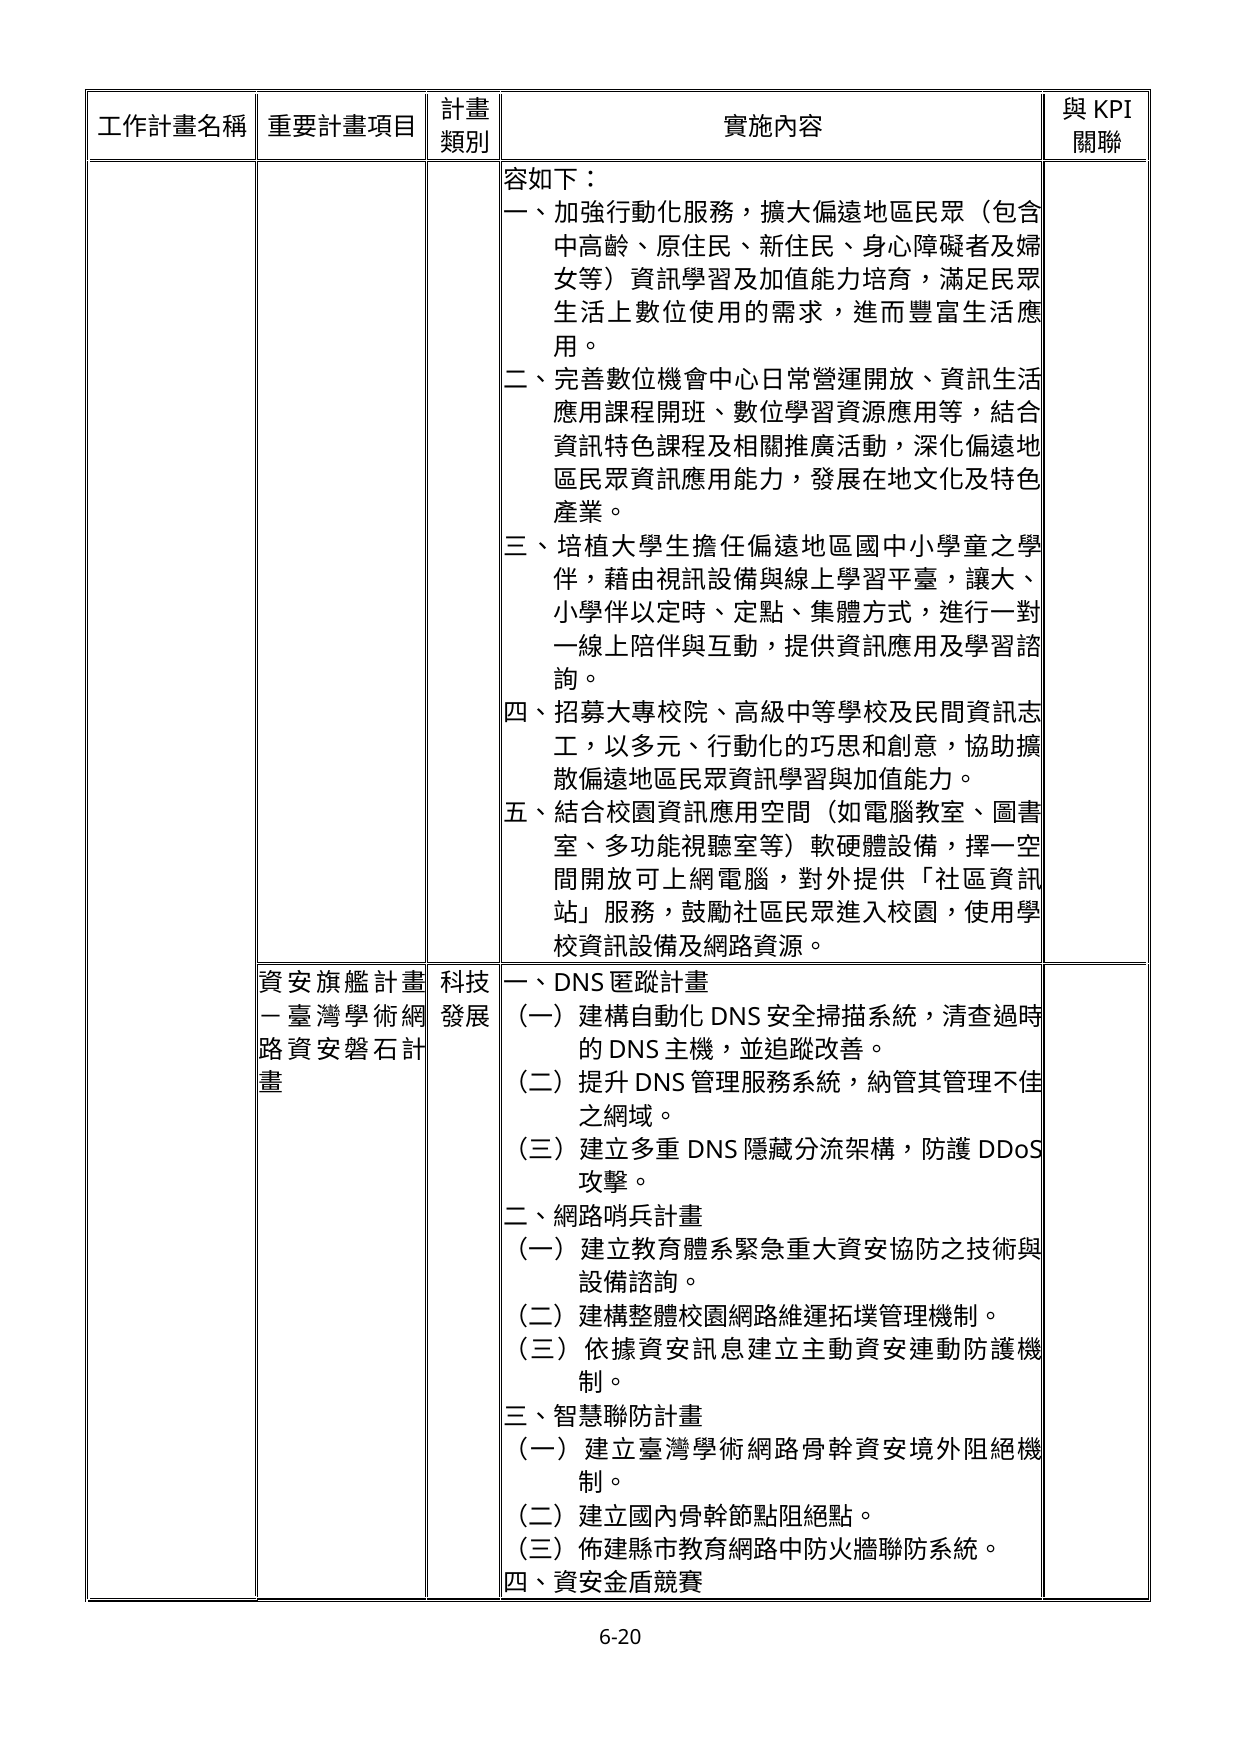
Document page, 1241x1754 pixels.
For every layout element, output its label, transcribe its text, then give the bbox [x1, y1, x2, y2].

table_cell 科技發展 [427, 965, 501, 1598]
table_header 工作計畫名稱 [88, 92, 256, 158]
table_cell [1043, 962, 1149, 1598]
table_header 與KPI 關聯 [1043, 92, 1148, 158]
table_cell 一、DNS匿蹤計畫 （一）建構自動化DNS安全掃描系統，清查過時的DNS主機，並追蹤改善。 （二）提升DNS管理服務系統，納管其管理不佳之網域。 （三）建立多重DNS隱藏分流架構，防護DDoS攻擊。 二、網路哨兵計畫 （一）建立教育體系緊急重大資安協防之技術與設備諮詢。 （二）建構整體校園網路維運拓墣管理機制。 （三）依據資安訊息建立主動資安連動防護機制。 三、智慧聯防計畫 （一）建立臺灣學術網路骨幹資安境外阻絕機制。 （二）建立國內骨幹節點阻絕點。 （三）佈建縣市教育網路中防火牆聯防系統。 四、資安金盾競賽 [501, 962, 1043, 1598]
table_header 計畫類別 [427, 92, 501, 158]
table_cell [428, 162, 499, 962]
table_header 實施內容 [501, 90, 1043, 158]
table_cell 容如下： 一、加強行動化服務，擴大偏遠地區民眾（包含中高齡、原住民、新住民、身心障礙者及婦女等）資訊學習及加值能力培育，滿足民眾生活上數位使用的需求，進而豐富生活應用。 二、完善數位機會中心日常營運開放、資訊生活應用課程開班、數位學習資源應用等，結合資訊特色課程及相關推廣活動，深化偏遠地區民眾資訊應用能力，發展在地文化及特色產業。 三、培植大學生擔任偏遠地區國中小學童之學伴，藉由視訊設備與線上學習平臺，讓大、小學伴以定時、定點、集體方式，進行一對一線上陪伴與互動，提供資訊應用及學習諮詢。 四、招募大專校院、高級中等學校及民間資訊志工，以多元、行動化的巧思和創意，協助擴散偏遠地區民眾資訊學習與加值能力。 五、結合校園資訊應用空間（如電腦教室、圖書室、多功能視聽室等）軟硬體設備，擇一空間開放可上網電腦，對外提供「社區資訊站」服務，鼓勵社區民眾進入校園，使用學校資訊設備及網路資源。 [502, 162, 1041, 962]
table_cell 資安旗艦計畫－臺灣學術網路資安磐石計畫 [256, 965, 427, 1598]
table_cell [88, 159, 256, 1598]
table_header 重要計畫項目 [256, 92, 427, 158]
table_cell [258, 162, 425, 962]
table_cell [1045, 159, 1148, 962]
